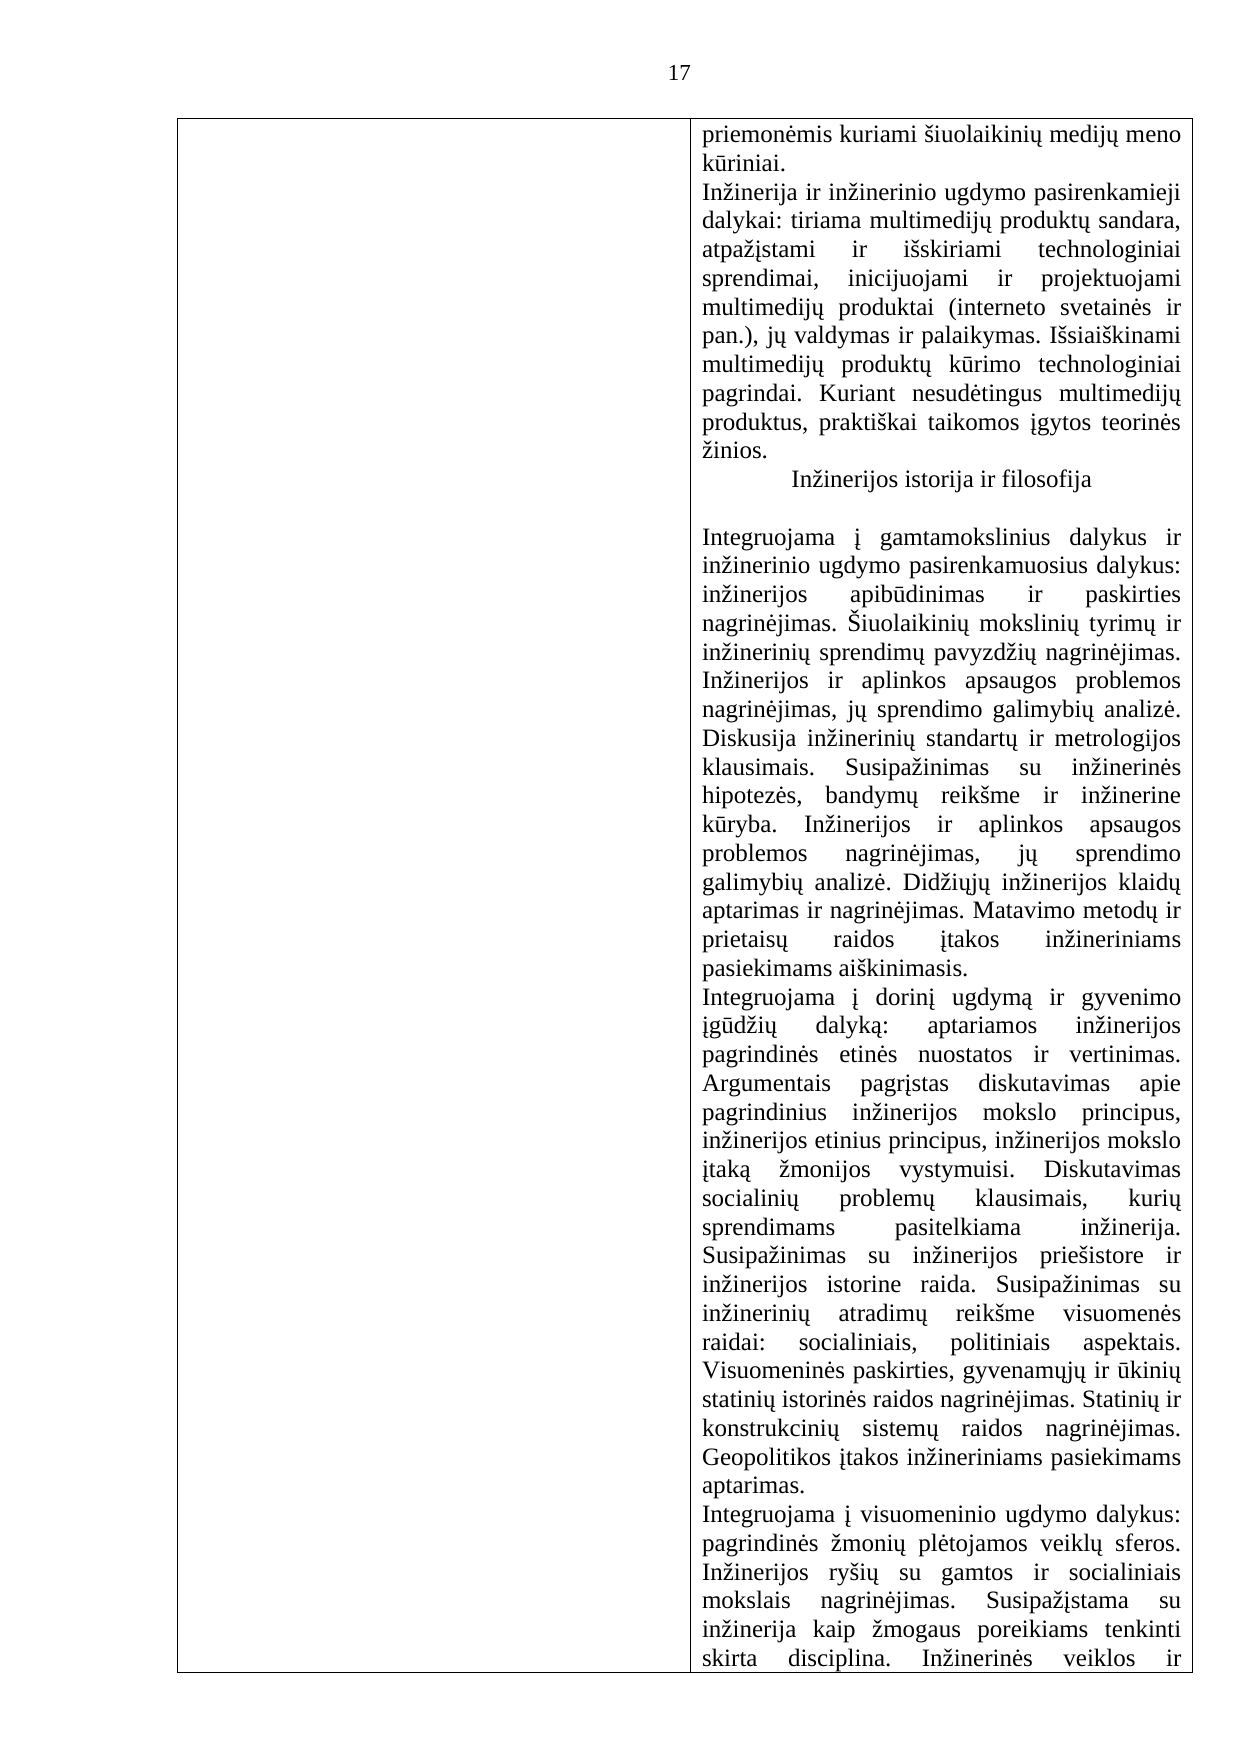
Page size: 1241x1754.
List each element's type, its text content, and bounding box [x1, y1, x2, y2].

table_cell priemonėmis kuriami šiuolaikinių medijų meno kūriniai. Inžinerija ir inžinerinio ugdymo pasirenkamieji dalykai: tiriama multimedijų produktų sandara, atpažįstami ir išskiriami technologiniai sprendimai, inicijuojami ir projektuojami multimedijų produktai (interneto svetainės ir pan.), jų valdymas ir palaikymas. Išsiaiškinami multimedijų produktų kūrimo technologiniai pagrindai. Kuriant nesudėtingus multimedijų produktus, praktiškai taikomos įgytos teorinės žinios. Inžinerijos istorija ir filosofija Integruojama į gamtamokslinius dalykus ir inžinerinio ugdymo pasirenkamuosius dalykus: inžinerijos apibūdinimas ir paskirties nagrinėjimas. Šiuolaikinių mokslinių tyrimų ir inžinerinių sprendimų pavyzdžių nagrinėjimas. Inžinerijos ir aplinkos apsaugos problemos nagrinėjimas, jų sprendimo galimybių analizė. Diskusija inžinerinių standartų ir metrologijos klausimais. Susipažinimas su inžinerinės hipotezės, bandymų reikšme ir inžinerine kūryba. Inžinerijos ir aplinkos apsaugos problemos nagrinėjimas, jų sprendimo galimybių analizė. Didžiųjų inžinerijos klaidų aptarimas ir nagrinėjimas. Matavimo metodų ir prietaisų raidos įtakos inžineriniams pasiekimams aiškinimasis. Integruojama į dorinį ugdymą ir gyvenimo įgūdžių dalyką: aptariamos inžinerijos pagrindinės etinės nuostatos ir vertinimas. Argumentais pagrįstas diskutavimas apie pagrindinius inžinerijos mokslo principus, inžinerijos etinius principus, inžinerijos mokslo įtaką žmonijos vystymuisi. Diskutavimas socialinių problemų klausimais, kurių sprendimams pasitelkiama inžinerija. Susipažinimas su inžinerijos priešistore ir inžinerijos istorine raida. Susipažinimas su inžinerinių atradimų reikšme visuomenės raidai: socialiniais, politiniais aspektais. Visuomeninės paskirties, gyvenamųjų ir ūkinių statinių istorinės raidos nagrinėjimas. Statinių ir konstrukcinių sistemų raidos nagrinėjimas. Geopolitikos įtakos inžineriniams pasiekimams aptarimas. Integruojama į visuomeninio ugdymo dalykus: pagrindinės žmonių plėtojamos veiklų sferos. Inžinerijos ryšių su gamtos ir socialiniais mokslais nagrinėjimas. Susipažįstama su inžinerija kaip žmogaus poreikiams tenkinti skirta disciplina. Inžinerinės veiklos ir [691, 119, 1192, 1672]
table_cell [178, 119, 690, 1672]
